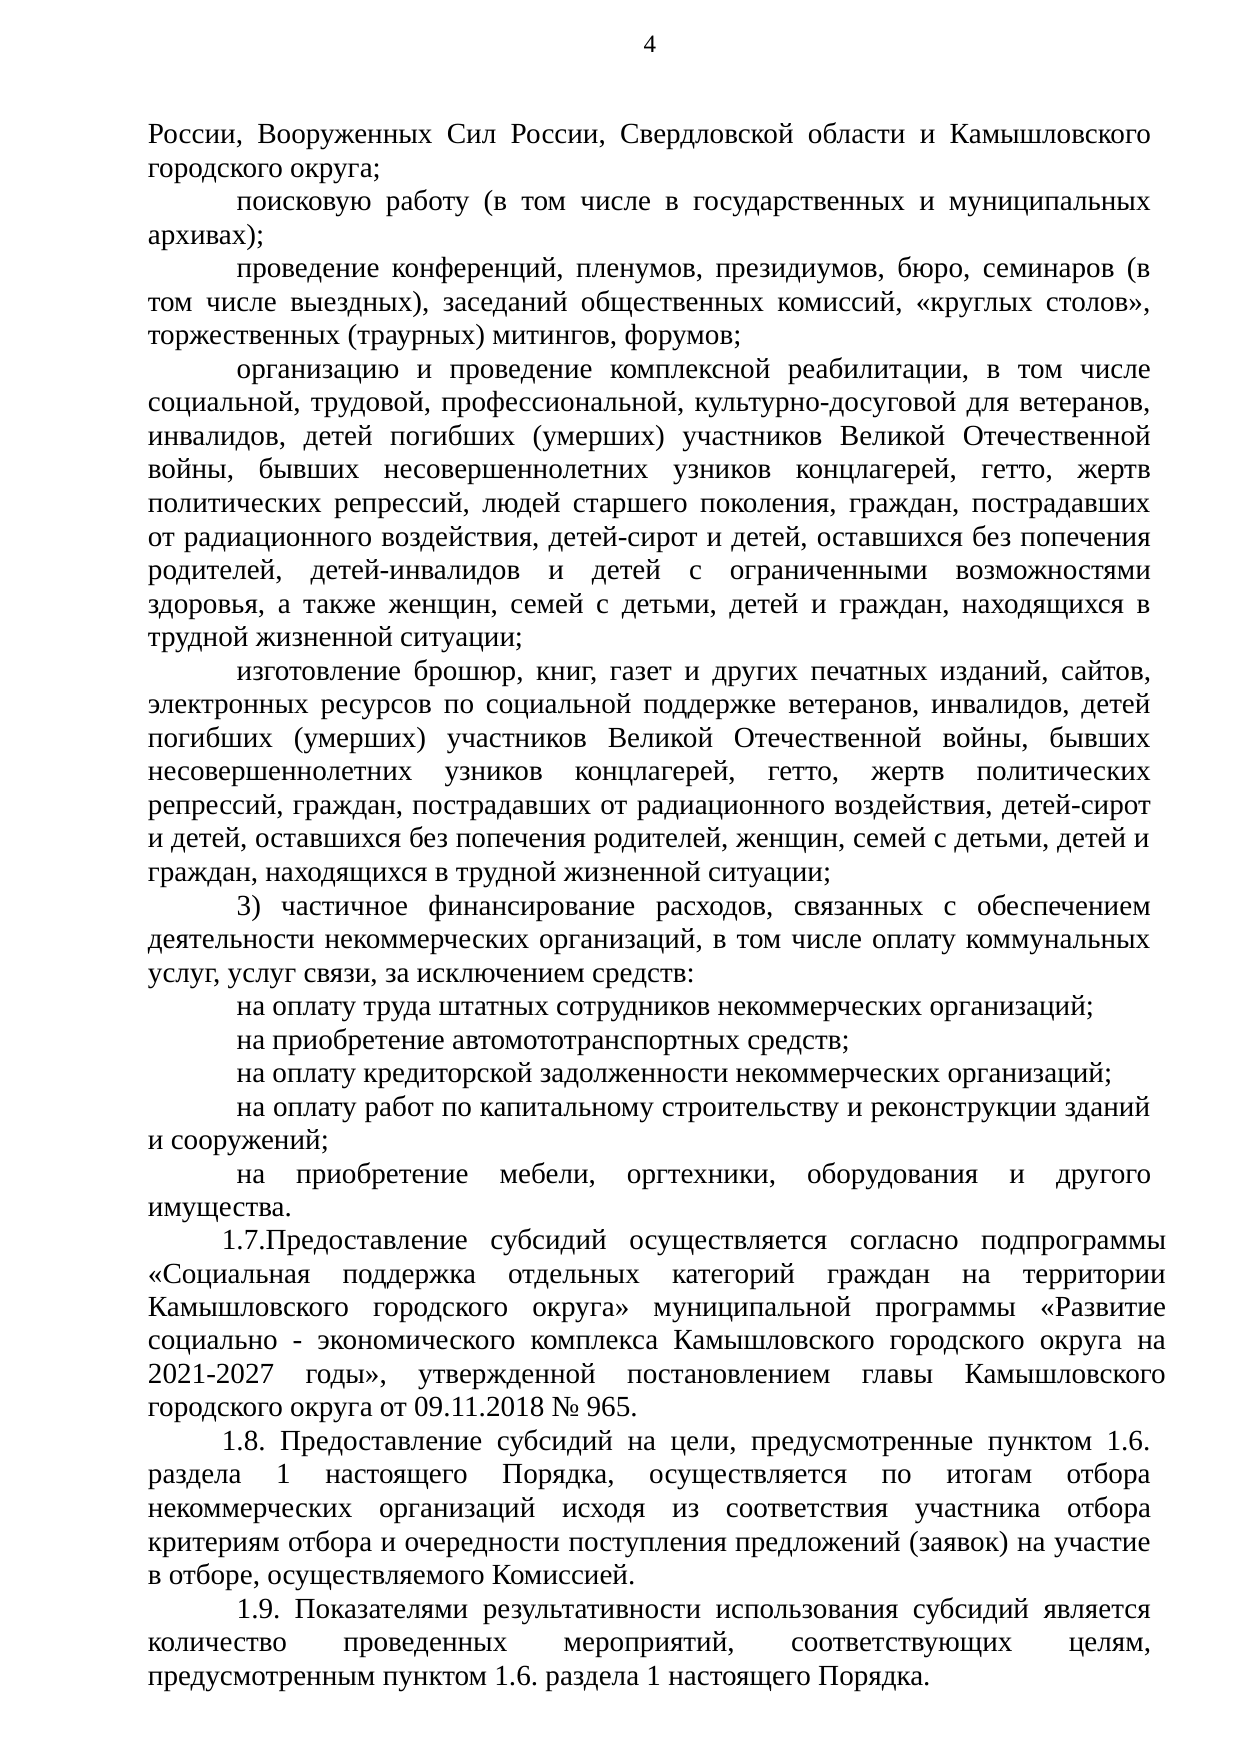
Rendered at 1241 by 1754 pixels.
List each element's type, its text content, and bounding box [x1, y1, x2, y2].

text организацию и проведение комплексной реабилитации, в том числе социальной, трудовой, профессиональной, культурно-досуговой для ветеранов, инвалидов, детей погибших (умерших) участников Великой Отечественной войны, бывших несовершеннолетних узников концлагерей, гетто, жертв политических репрессий, людей старшего поколения, граждан, пострадавших от радиационного воздействия, детей-сирот и детей, оставшихся без попечения родителей, детей-инвалидов и детей с ограниченными возможностями здоровья, а также женщин, семей с детьми, детей и граждан, находящихся в трудной жизненной ситуации; [148, 351, 1151, 653]
text 1.8. Предоставление субсидий на цели, предусмотренные пунктом 1.6. раздела 1 настоящего Порядка, осуществляется по итогам отбора некоммерческих организаций исходя из соответствия участника отбора критериям отбора и очередности поступления предложений (заявок) на участие в отборе, осуществляемого Комиссией. [148, 1423, 1151, 1591]
text 3) частичное финансирование расходов, связанных с обеспечением деятельности некоммерческих организаций, в том числе оплату коммунальных услуг, услуг связи, за исключением средств: [148, 888, 1151, 988]
text на оплату кредиторской задолженности некоммерческих организаций; [148, 1055, 1151, 1089]
text на приобретение мебели, оргтехники, оборудования и другого имущества. [148, 1156, 1151, 1223]
text 1.9. Показателями результативности использования субсидий является количество проведенных мероприятий, соответствующих целям, предусмотренным пунктом 1.6. раздела 1 настоящего Порядка. [148, 1591, 1151, 1691]
text проведение конференций, пленумов, президиумов, бюро, семинаров (в том числе выездных), заседаний общественных комиссий, «круглых столов», торжественных (траурных) митингов, форумов; [148, 250, 1151, 351]
text поисковую работу (в том числе в государственных и муниципальных архивах); [148, 183, 1151, 250]
text на оплату работ по капитальному строительству и реконструкции зданий и сооружений; [148, 1089, 1151, 1156]
text России, Вооруженных Сил России, Свердловской области и Камышловского городского округа; [148, 116, 1151, 183]
text на приобретение автомототранспортных средств; [148, 1022, 1151, 1055]
text на оплату труда штатных сотрудников некоммерческих организаций; [148, 988, 1151, 1022]
text 1.7.Предоставление субсидий осуществляется согласно подпрограммы «Социальная поддержка отдельных категорий граждан на территории Камышловского городского округа» муниципальной программы «Развитие социально - экономического комплекса Камышловского городского округа на 2021-2027 годы», утвержденной постановлением главы Камышловского городского округа от 09.11.2018 № 965. [148, 1223, 1167, 1423]
text изготовление брошюр, книг, газет и других печатных изданий, сайтов, электронных ресурсов по социальной поддержке ветеранов, инвалидов, детей погибших (умерших) участников Великой Отечественной войны, бывших несовершеннолетних узников концлагерей, гетто, жертв политических репрессий, граждан, пострадавших от радиационного воздействия, детей-сирот и детей, оставшихся без попечения родителей, женщин, семей с детьми, детей и граждан, находящихся в трудной жизненной ситуации; [148, 653, 1151, 888]
